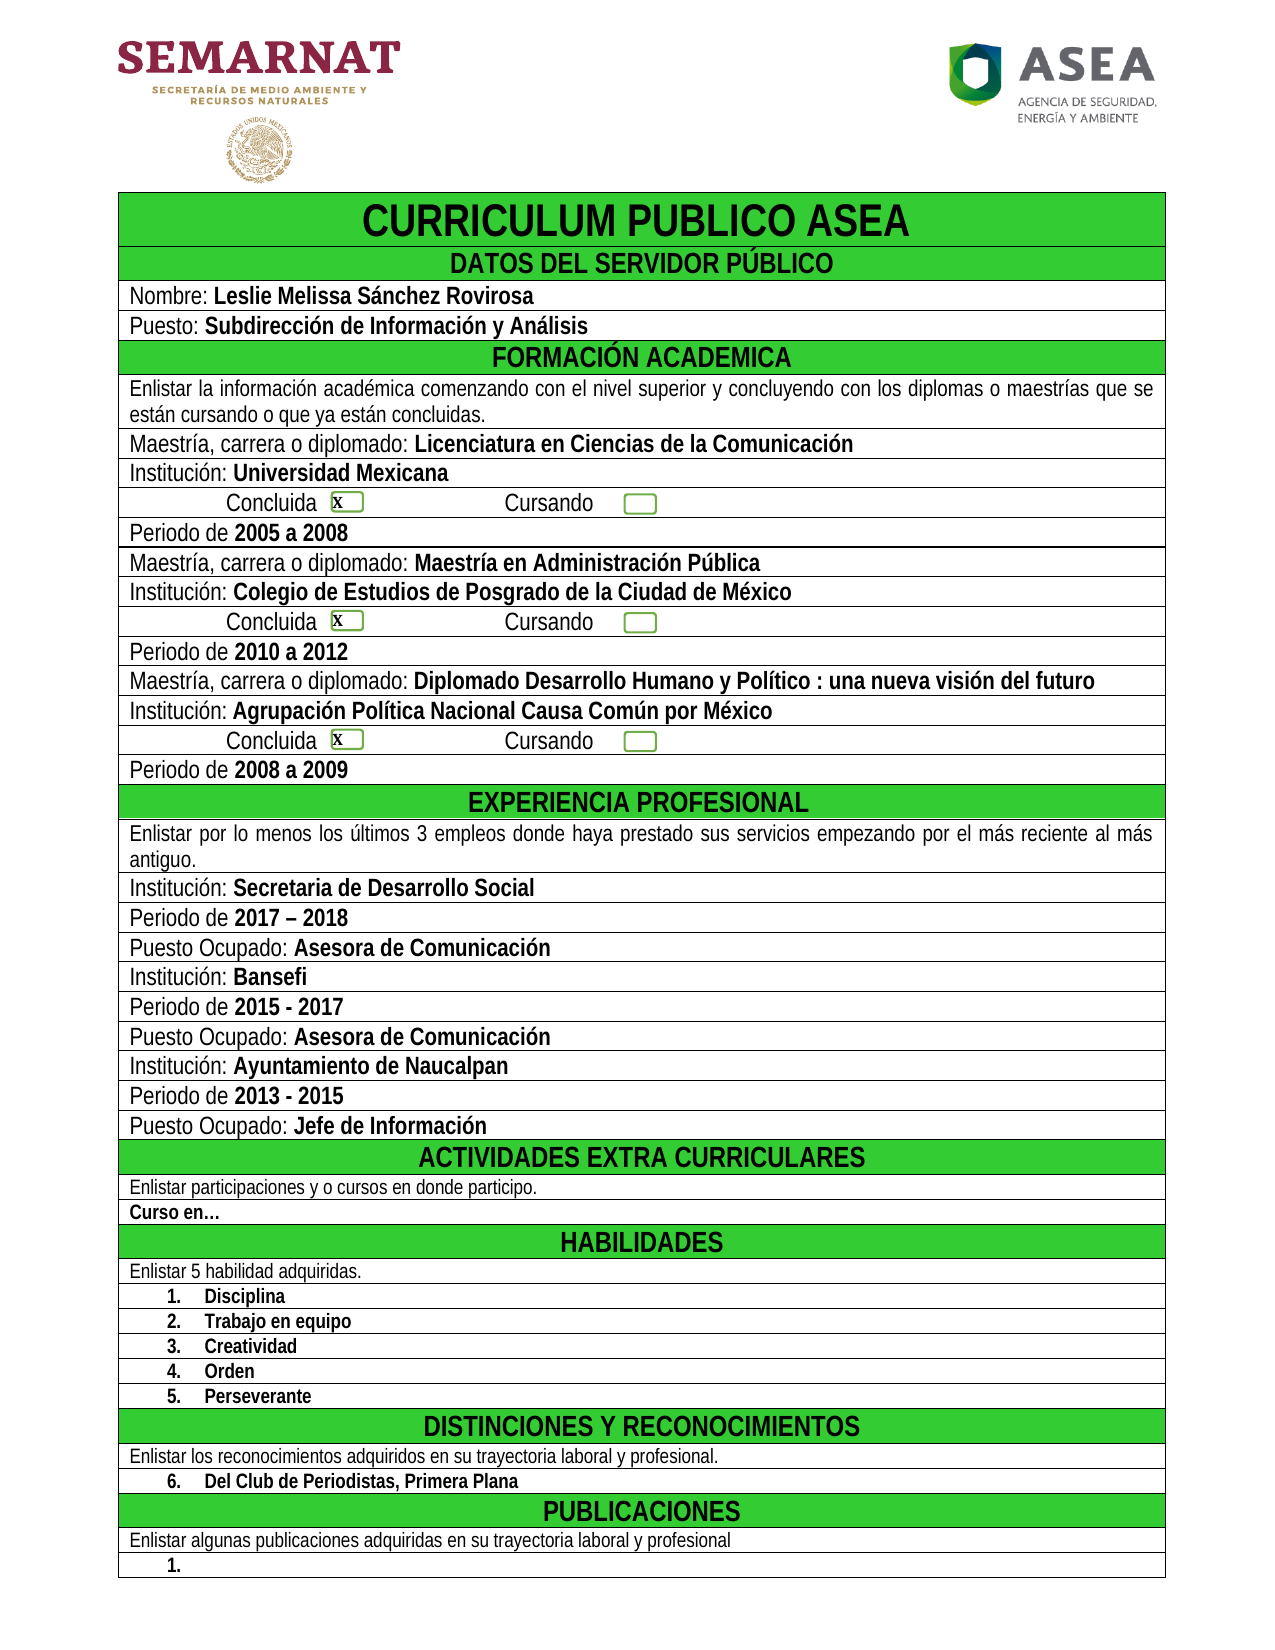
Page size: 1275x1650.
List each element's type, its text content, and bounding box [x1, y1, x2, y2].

table_cell Enlistar por lo menos los últimos 3 empleos donde haya prestado sus servicios empezando por el más reciente al más antiguo. [119, 820, 1165, 872]
table_cell Maestría, carrera o diplomado: Diplomado Desarrollo Humano y Político : una nueva visión del futuro [119, 666, 1165, 695]
table_cell Enlistar participaciones y o cursos en donde participo. [119, 1175, 1165, 1199]
table_cell HABILIDADES [119, 1225, 1165, 1258]
table_cell Periodo de 2008 a 2009 [119, 755, 1165, 784]
table_cell Maestría, carrera o diplomado: Maestría en Administración Pública [119, 548, 1165, 576]
table_cell Perseverante [119, 1384, 1165, 1408]
table_cell Periodo de 2010 a 2012 [119, 637, 1165, 665]
table_cell Concluida Cursando [119, 607, 1165, 636]
table_cell Orden [119, 1359, 1165, 1383]
table_cell Institución: Agrupación Política Nacional Causa Común por México [119, 696, 1165, 724]
table_cell Puesto: Subdirección de Información y Análisis [119, 311, 1165, 339]
table_cell Periodo de 2015 - 2017 [119, 992, 1165, 1021]
table_cell Curso en… [119, 1200, 1165, 1224]
table_cell Enlistar los reconocimientos adquiridos en su trayectoria laboral y profesional. [119, 1444, 1165, 1468]
table_cell Puesto Ocupado: Asesora de Comunicación [119, 1022, 1165, 1050]
table_cell Periodo de 2013 - 2015 [119, 1081, 1165, 1110]
table_cell Creatividad [119, 1334, 1165, 1358]
table_header CURRICULUM PUBLICO ASEA [119, 193, 1165, 246]
table_cell Del Club de Periodistas, Primera Plana [119, 1469, 1165, 1493]
table_cell PUBLICACIONES [119, 1494, 1165, 1527]
table_cell FORMACIÓN ACADEMICA [119, 341, 1165, 374]
table_cell DATOS DEL SERVIDOR PÚBLICO [119, 247, 1165, 280]
table_cell Institución: Secretaria de Desarrollo Social [119, 873, 1165, 902]
table_cell Nombre: Leslie Melissa Sánchez Rovirosa [119, 281, 1165, 310]
table_cell Maestría, carrera o diplomado: Licenciatura en Ciencias de la Comunicación [119, 429, 1165, 457]
table_cell Periodo de 2017 – 2018 [119, 903, 1165, 932]
table_cell Enlistar algunas publicaciones adquiridas en su trayectoria laboral y profesional [119, 1528, 1165, 1552]
table_cell Trabajo en equipo [119, 1309, 1165, 1333]
table_cell [119, 1553, 1165, 1577]
table_cell Enlistar 5 habilidad adquiridas. [119, 1259, 1165, 1283]
table_cell EXPERIENCIA PROFESIONAL [119, 785, 1165, 818]
table_cell DISTINCIONES Y RECONOCIMIENTOS [119, 1409, 1165, 1443]
table_cell Puesto Ocupado: Jefe de Información [119, 1111, 1165, 1139]
table_cell Enlistar la información académica comenzando con el nivel superior y concluyendo con los diplomas o maestrías que se están cursando o que ya están concluidas. [119, 375, 1165, 428]
table_cell Institución: Ayuntamiento de Naucalpan [119, 1051, 1165, 1080]
table_cell Concluida Cursando [119, 488, 1165, 517]
table_cell Disciplina [119, 1284, 1165, 1308]
table_cell Puesto Ocupado: Asesora de Comunicación [119, 933, 1165, 961]
table_cell Concluida Cursando [119, 726, 1165, 754]
table_cell Institución: Colegio de Estudios de Posgrado de la Ciudad de México [119, 577, 1165, 606]
table_cell Institución: Bansefi [119, 962, 1165, 991]
table_cell Periodo de 2005 a 2008 [119, 518, 1165, 546]
table_cell Institución: Universidad Mexicana [119, 459, 1165, 487]
table_cell ACTIVIDADES EXTRA CURRICULARES [119, 1140, 1165, 1174]
